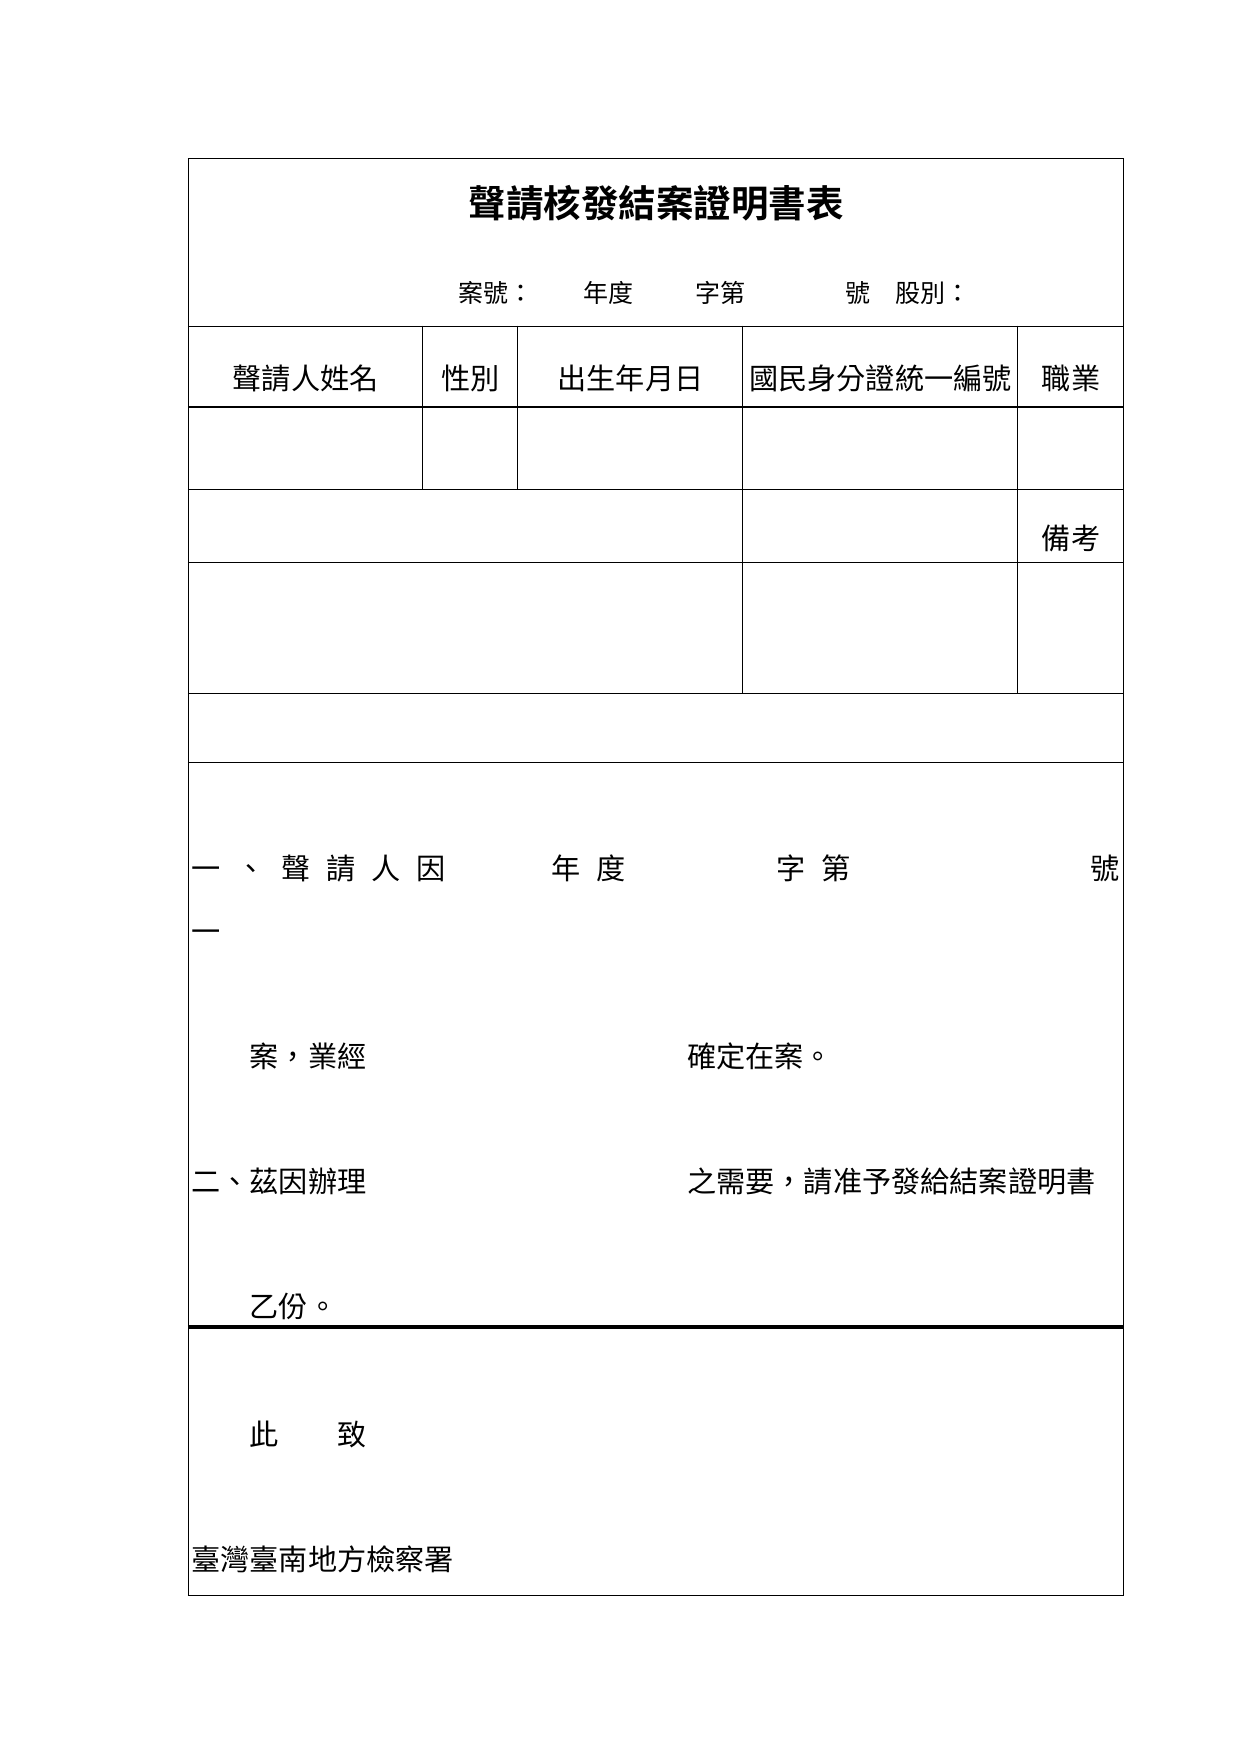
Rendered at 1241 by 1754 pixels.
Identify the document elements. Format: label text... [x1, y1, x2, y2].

table_cell [189, 563, 742, 693]
table_cell 一、聲請人因 年度 字第 號 一 案，業經 確定在案。 二、茲因辦理 之需要，請准予發給結案證明書 乙份。 [189, 763, 1123, 1325]
table_cell [743, 490, 1017, 562]
table_cell [189, 490, 742, 562]
table_cell 聲請人姓名 [189, 327, 422, 406]
table_cell 此 致 臺灣臺南地方檢察署 [189, 1329, 1123, 1595]
table_cell [743, 563, 1017, 693]
table_cell [743, 408, 1017, 489]
table_cell 備考 [1018, 490, 1123, 562]
table_cell [423, 408, 517, 489]
table_header 聲請核發結案證明書表 案號： 年度 字第 號 股別： [189, 159, 1123, 326]
table_cell [189, 408, 422, 489]
table_cell [1018, 408, 1123, 489]
table_cell 職業 [1018, 327, 1123, 406]
table_cell [518, 408, 742, 489]
table_cell [1018, 563, 1123, 693]
table_cell 出生年月日 [518, 327, 742, 406]
table_cell 性別 [423, 327, 517, 406]
table_cell 國民身分證統一編號 [743, 327, 1017, 406]
table_cell [189, 694, 1123, 762]
